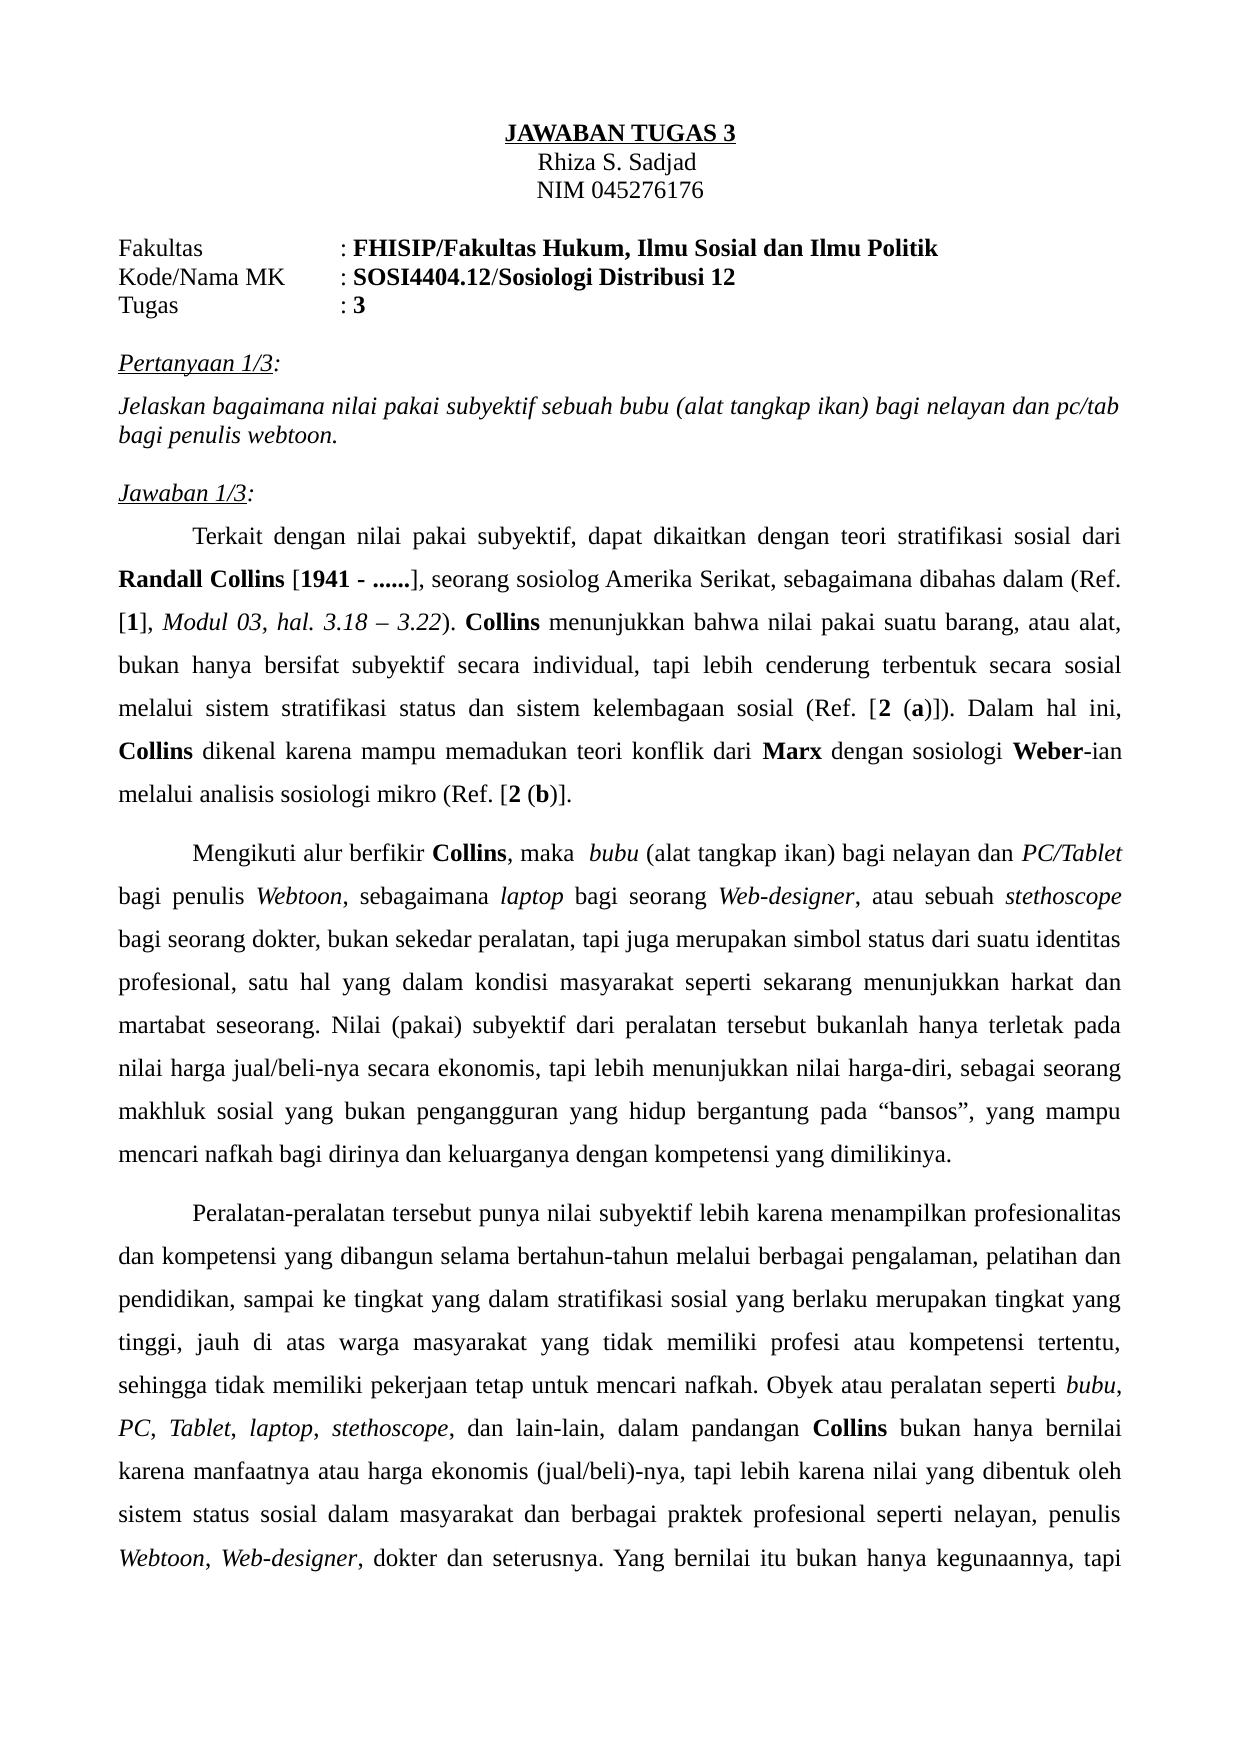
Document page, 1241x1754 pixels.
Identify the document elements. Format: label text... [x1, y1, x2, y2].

text Jawaban 1/3: [118, 478, 1122, 506]
text NIM 045276176 [118, 176, 1122, 204]
text Jelaskan bagaimana nilai pakai subyektif sebuah bubu (alat tangkap ikan) bagi nelayan dan pc/tab bagi penulis webtoon. [118, 391, 1122, 449]
text JAWABAN TUGAS 3 [118, 118, 1122, 147]
text Kode/Nama MK : SOSI4404.12/Sosiologi Distribusi 12 [118, 262, 1122, 291]
text Peralatan-peralatan tersebut punya nilai subyektif lebih karena menampilkan profesionalitas dan kompetensi yang dibangun selama bertahun-tahun melalui berbagai pengalaman, pelatihan dan pendidikan, sampai ke tingkat yang dalam stratifikasi sosial yang berlaku merupakan tingkat yang tinggi, jauh di atas warga masyarakat yang tidak memiliki profesi atau kompetensi tertentu, sehingga tidak memiliki pekerjaan tetap untuk mencari nafkah. Obyek atau peralatan seperti bubu, PC, Tablet, laptop, stethoscope, dan lain-lain, dalam pandangan Collins bukan hanya bernilai karena manfaatnya atau harga ekonomis (jual/beli)-nya, tapi lebih karena nilai yang dibentuk oleh sistem status sosial dalam masyarakat dan berbagai praktek profesional seperti nelayan, penulis Webtoon, Web-designer, dokter dan seterusnya. Yang bernilai itu bukan hanya kegunaannya, tapi [118, 1198, 1122, 1571]
text Mengikuti alur berfikir Collins, maka bubu (alat tangkap ikan) bagi nelayan dan PC/Tablet bagi penulis Webtoon, sebagaimana laptop bagi seorang Web-designer, atau sebuah stethoscope bagi seorang dokter, bukan sekedar peralatan, tapi juga merupakan simbol status dari suatu identitas profesional, satu hal yang dalam kondisi masyarakat seperti sekarang menunjukkan harkat dan martabat seseorang. Nilai (pakai) subyektif dari peralatan tersebut bukanlah hanya terletak pada nilai harga jual/beli-nya secara ekonomis, tapi lebih menunjukkan nilai harga-diri, sebagai seorang makhluk sosial yang bukan pengangguran yang hidup bergantung pada “bansos”, yang mampu mencari nafkah bagi dirinya dan keluarganya dengan kompetensi yang dimilikinya. [118, 838, 1122, 1168]
text Tugas : 3 [118, 291, 1122, 319]
text Pertanyaan 1/3: [118, 348, 1122, 377]
text Fakultas : FHISIP/Fakultas Hukum, Ilmu Sosial dan Ilmu Politik [118, 233, 1122, 262]
text Rhiza S. Sadjad [118, 147, 1122, 176]
text Terkait dengan nilai pakai subyektif, dapat dikaitkan dengan teori stratifikasi sosial dari Randall Collins [1941 - ......], seorang sosiolog Amerika Serikat, sebagaimana dibahas dalam (Ref. [1], Modul 03, hal. 3.18 – 3.22). Collins menunjukkan bahwa nilai pakai suatu barang, atau alat, bukan hanya bersifat subyektif secara individual, tapi lebih cenderung terbentuk secara sosial melalui sistem stratifikasi status dan sistem kelembagaan sosial (Ref. [2 (a)]). Dalam hal ini, Collins dikenal karena mampu memadukan teori konflik dari Marx dengan sosiologi Weber-ian melalui analisis sosiologi mikro (Ref. [2 (b)]. [118, 521, 1122, 808]
